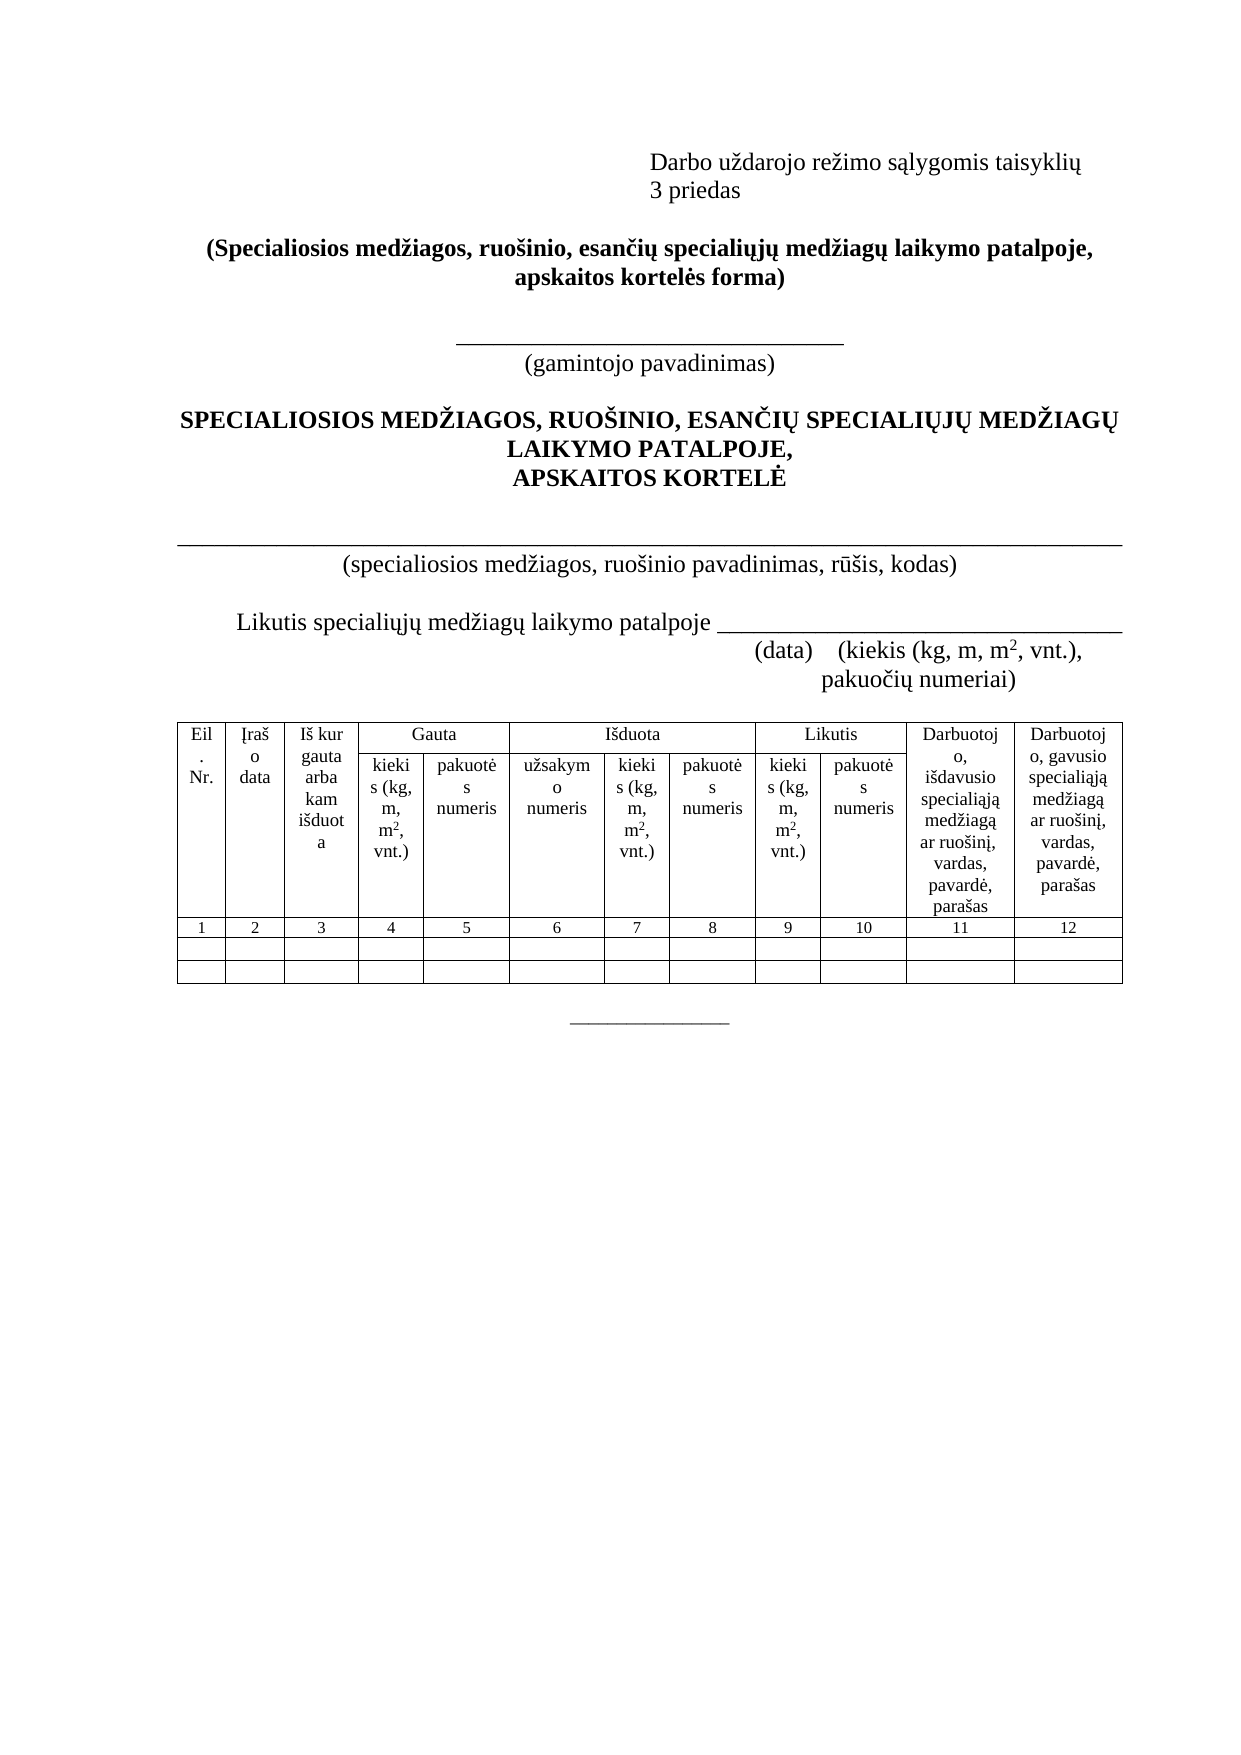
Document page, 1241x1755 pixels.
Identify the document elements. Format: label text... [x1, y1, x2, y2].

table_cell [510, 938, 604, 960]
table_cell 7 [605, 918, 669, 937]
text _ [177, 521, 1122, 545]
table_cell pakuotės numeris [424, 754, 509, 917]
table_cell [821, 961, 906, 982]
table_cell 1 [178, 918, 225, 937]
table_cell [359, 961, 423, 982]
table_cell 2 [226, 918, 284, 937]
table_cell [285, 938, 358, 960]
table_cell [359, 938, 423, 960]
table_cell 12 [1015, 918, 1122, 937]
table_header Gauta [359, 723, 509, 753]
text (Specialiosios medžiagos, ruošinio, esančių specialiųjų medžiagų laikymo patalpoje, apskaitos kortelės forma) [177, 233, 1122, 291]
table_header Įrašo data [226, 723, 284, 917]
table_cell kiekis (kg, m, m2, vnt.) [605, 754, 669, 917]
table_cell pakuotės numeris [821, 754, 906, 917]
text Darbo uždarojo režimo sąlygomis taisyklių [649, 147, 1122, 176]
table_cell [670, 938, 755, 960]
table_cell 6 [510, 918, 604, 937]
table_cell [226, 961, 284, 982]
table_header Iš kur gauta arba kam išduota [285, 723, 358, 917]
text 3 priedas [649, 176, 1122, 204]
table_cell [1015, 961, 1122, 982]
table_cell [178, 938, 225, 960]
text SPECIALIOSIOS MEDŽIAGOS, RUOŠINIO, ESANČIŲ SPECIALIŲJŲ MEDŽIAGŲ LAIKYMO PATALPOJE, [177, 406, 1122, 463]
table_header Likutis [756, 723, 906, 753]
table_cell 5 [424, 918, 509, 937]
table_cell [1015, 938, 1122, 960]
text APSKAITOS KORTELĖ [177, 463, 1122, 492]
table_cell [605, 961, 669, 982]
table_cell 11 [907, 918, 1014, 937]
text _________________ [177, 1005, 1122, 1027]
table_cell 10 [821, 918, 906, 937]
table_cell [178, 961, 225, 982]
table_cell [424, 938, 509, 960]
table_cell [510, 961, 604, 982]
table_cell [756, 961, 820, 982]
table_cell [907, 938, 1014, 960]
table_cell [821, 938, 906, 960]
table_cell pakuotės numeris [670, 754, 755, 917]
table_cell [424, 961, 509, 982]
table_cell [226, 938, 284, 960]
table_cell [285, 961, 358, 982]
table_cell 4 [359, 918, 423, 937]
table_cell užsakymo numeris [510, 754, 604, 917]
text (data) (kiekis (kg, m, m2, vnt.), pakuočių numeriai) [715, 636, 1122, 693]
table_cell 3 [285, 918, 358, 937]
table_cell [907, 961, 1014, 982]
text (gamintojo pavadinimas) [177, 348, 1122, 377]
text _______________________________ [177, 319, 1122, 348]
table_cell [670, 961, 755, 982]
table_header Eil. Nr. [178, 723, 225, 917]
table_header Darbuotojo, gavusio specialiąją medžiagą ar ruošinį, vardas, pavardė, parašas [1015, 723, 1122, 917]
table_cell 9 [756, 918, 820, 937]
table_cell [756, 938, 820, 960]
table_header Išduota [510, 723, 755, 753]
text Likutis specialiųjų medžiagų laikymo patalpoje [177, 607, 1122, 636]
table_cell 8 [670, 918, 755, 937]
table_cell kiekis (kg, m, m2, vnt.) [359, 754, 423, 917]
table_cell kiekis (kg, m, m2, vnt.) [756, 754, 820, 917]
table_header Darbuotojo, išdavusio specialiąją medžiagą ar ruošinį, vardas, pavardė, parašas [907, 723, 1014, 917]
table_cell [605, 938, 669, 960]
text (specialiosios medžiagos, ruošinio pavadinimas, rūšis, kodas) [177, 549, 1122, 578]
